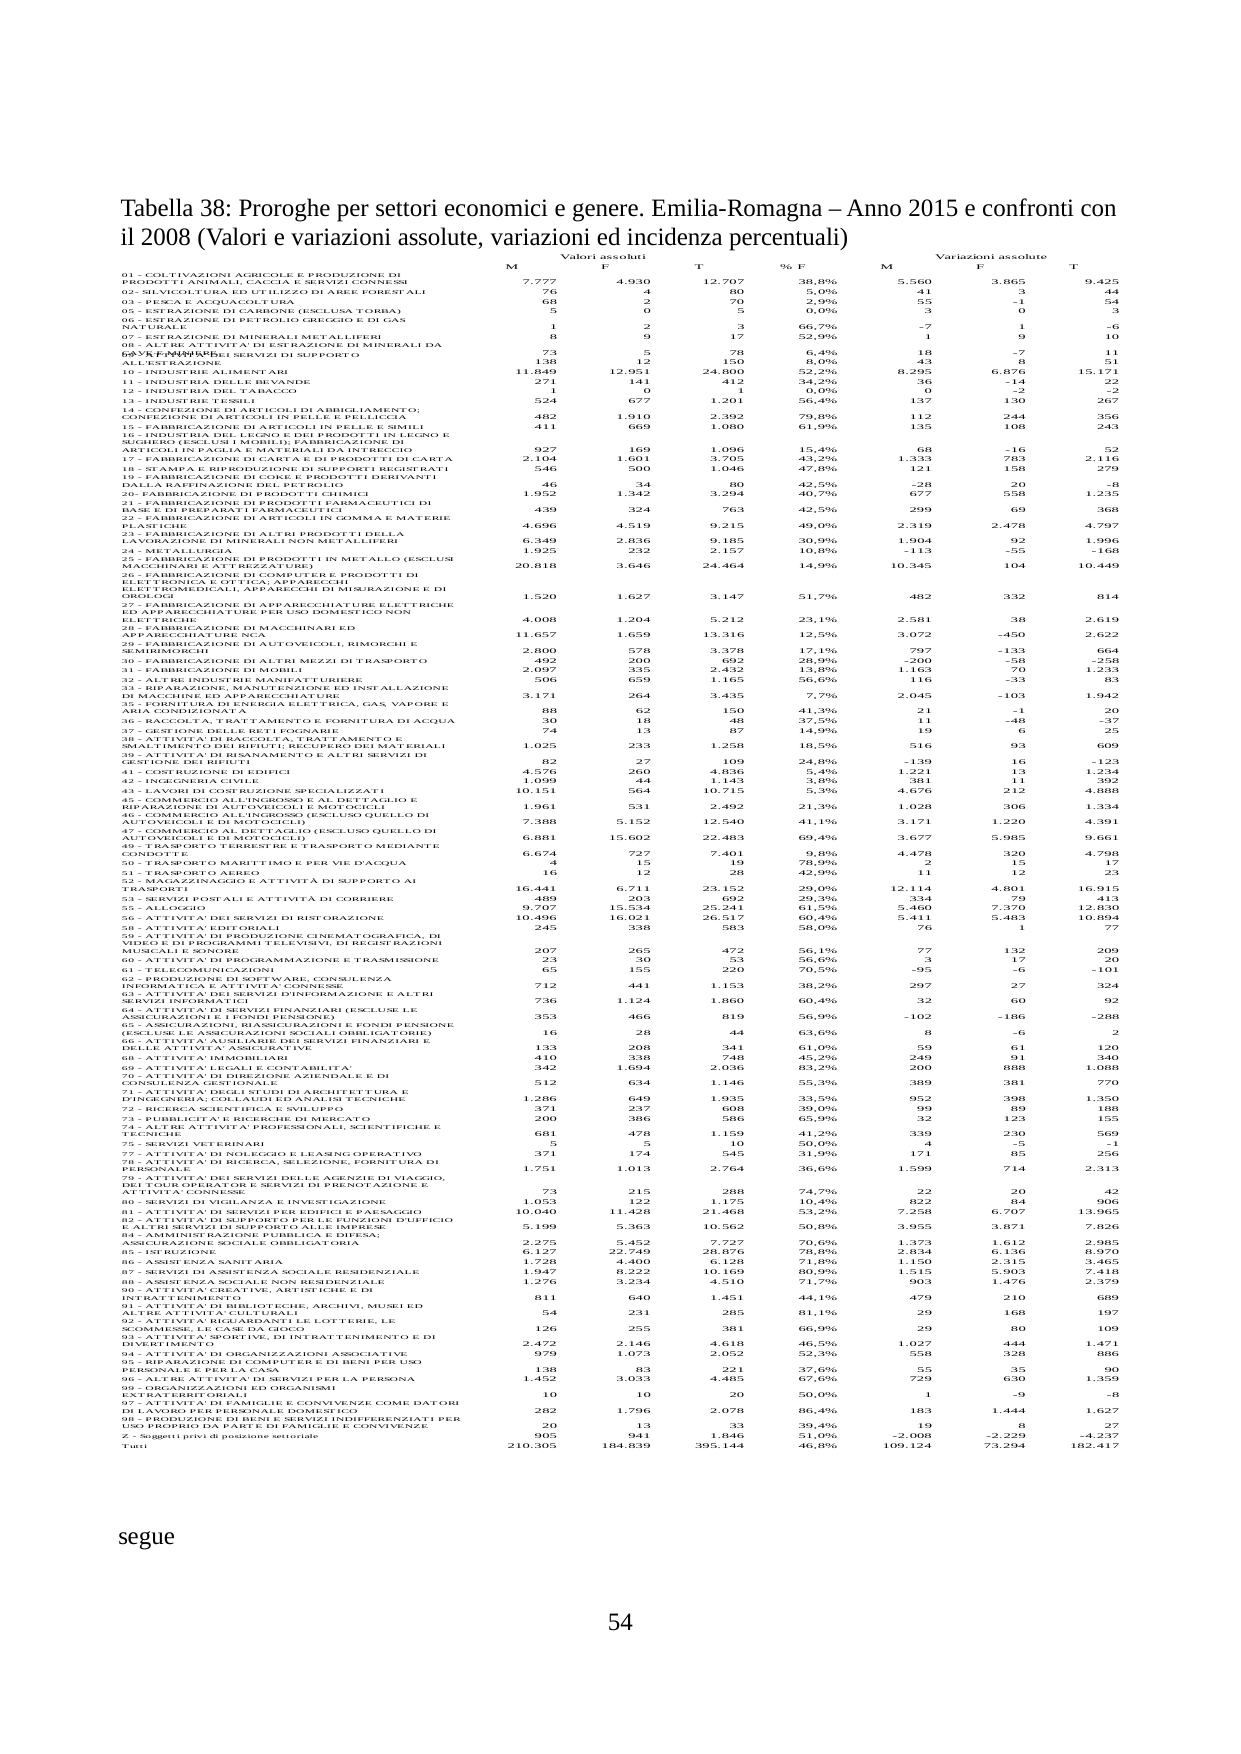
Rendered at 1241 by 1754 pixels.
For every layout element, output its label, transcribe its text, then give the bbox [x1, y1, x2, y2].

text Tabella 38: Proroghe per settori economici e genere. Emilia-Romagna – Anno 2015 e confronti con il 2008 (Valori e variazioni assolute, variazioni ed incidenza percentuali) [120, 193, 1123, 251]
text segue [118, 176, 1123, 1549]
